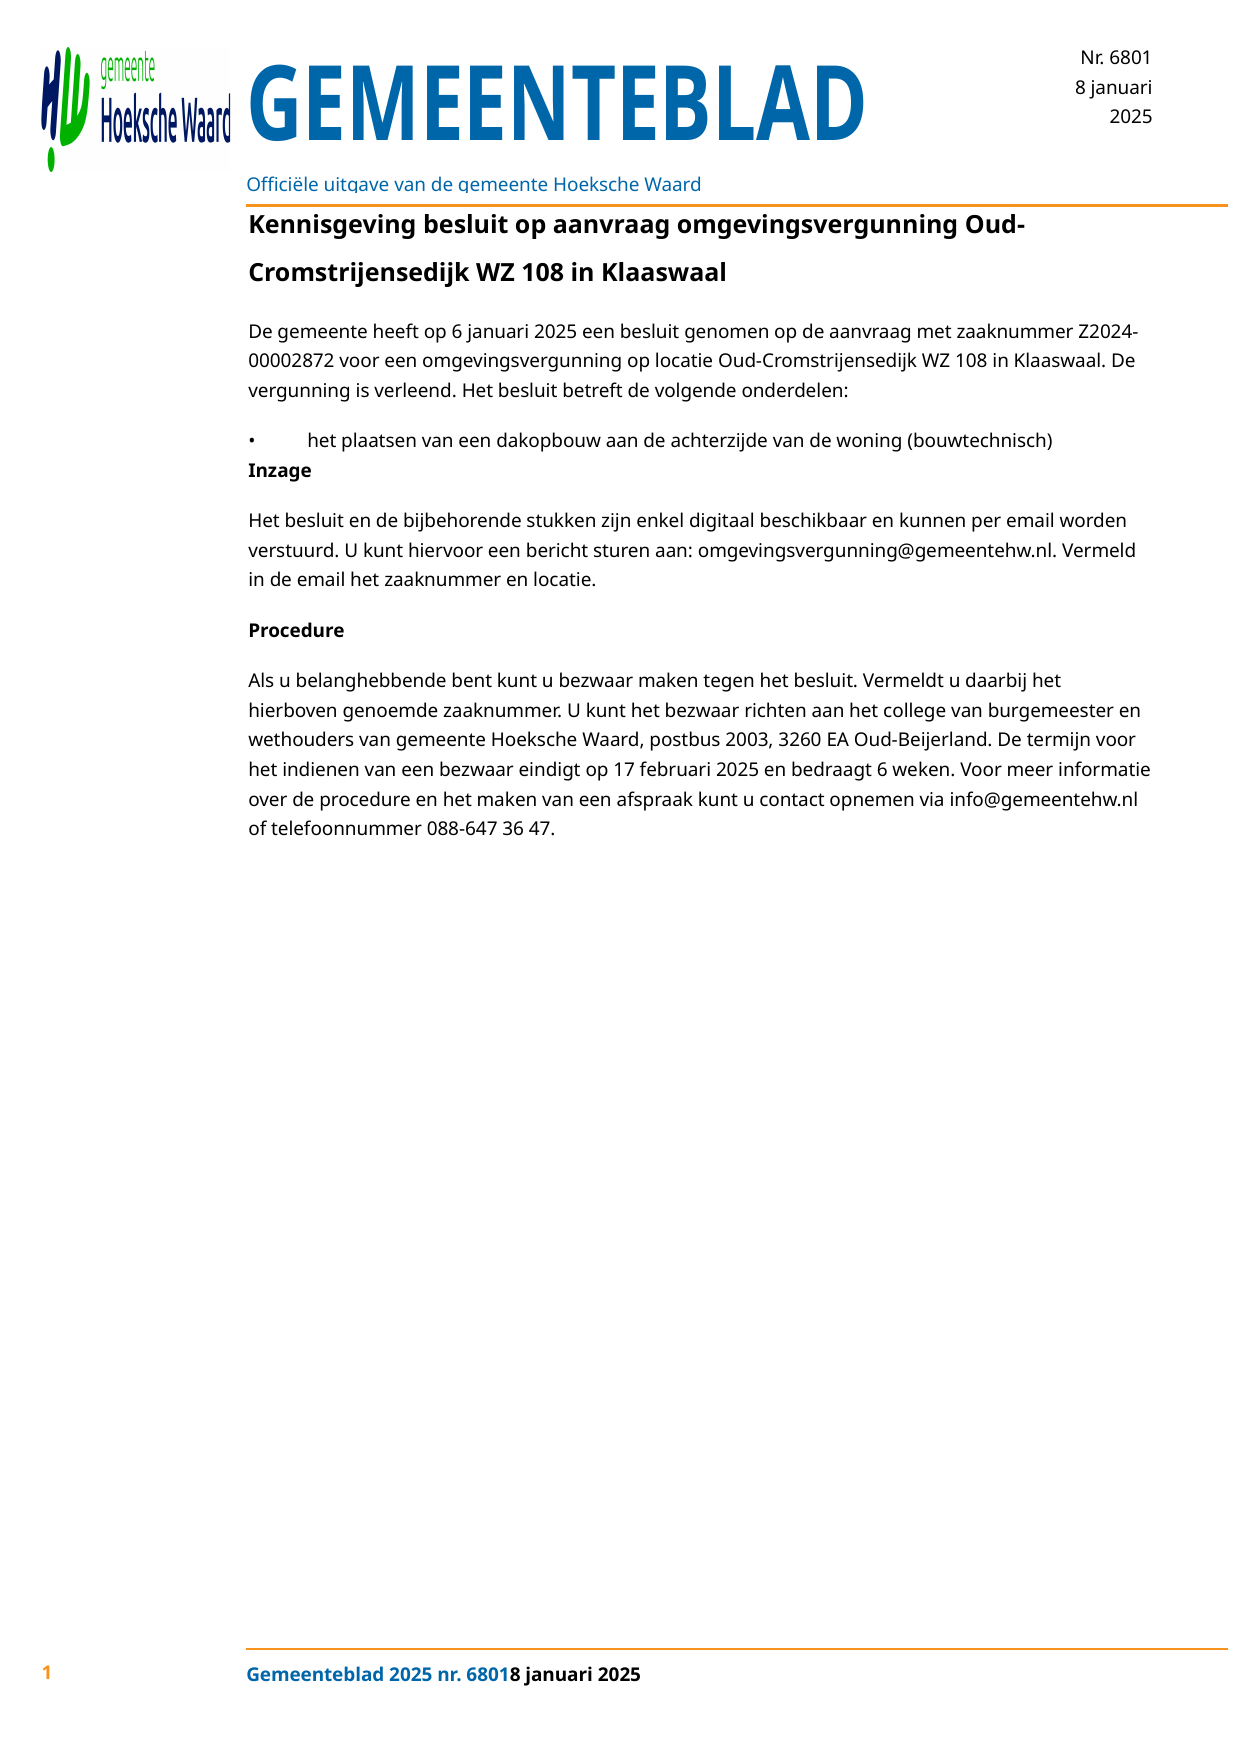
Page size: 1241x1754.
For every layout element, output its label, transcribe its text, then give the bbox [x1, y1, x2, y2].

text Procedure [248, 617, 1152, 643]
text Kennisgeving besluit op aanvraag omgevingsvergunning Oud-Cromstrijensedijk WZ 108 in Klaaswaal [248, 207, 1152, 288]
text De gemeente heeft op 6 januari 2025 een besluit genomen op de aanvraag met zaaknummer Z2024-00002872 voor een omgevingsvergunning op locatie Oud-Cromstrijensedijk WZ 108 in Klaaswaal. De vergunning is verleend. Het besluit betreft de volgende onderdelen: [248, 318, 1152, 403]
text Als u belanghebbende bent kunt u bezwaar maken tegen het besluit. Vermeldt u daarbij het hierboven genoemde zaaknummer. U kunt het bezwaar richten aan het college van burgemeester en wethouders van gemeente Hoeksche Waard, postbus 2003, 3260 EA Oud-Beijerland. De termijn voor het indienen van een bezwaar eindigt op 17 februari 2025 en bedraagt 6 weken. Voor meer informatie over de procedure en het maken van een afspraak kunt u contact opnemen via info@gemeentehw.nl of telefoonnummer 088-647 36 47. [248, 667, 1152, 841]
text Het besluit en de bijbehorende stukken zijn enkel digitaal beschikbaar en kunnen per email worden verstuurd. U kunt hiervoor een bericht sturen aan: omgevingsvergunning@gemeentehw.nl. Vermeld in de email het zaaknummer en locatie. [248, 507, 1152, 592]
list het plaatsen van een dakopbouw aan de achterzijde van de woning (bouwtechnisch) [248, 427, 1152, 453]
text Inzage [248, 457, 1152, 483]
picture [41, 47, 231, 172]
